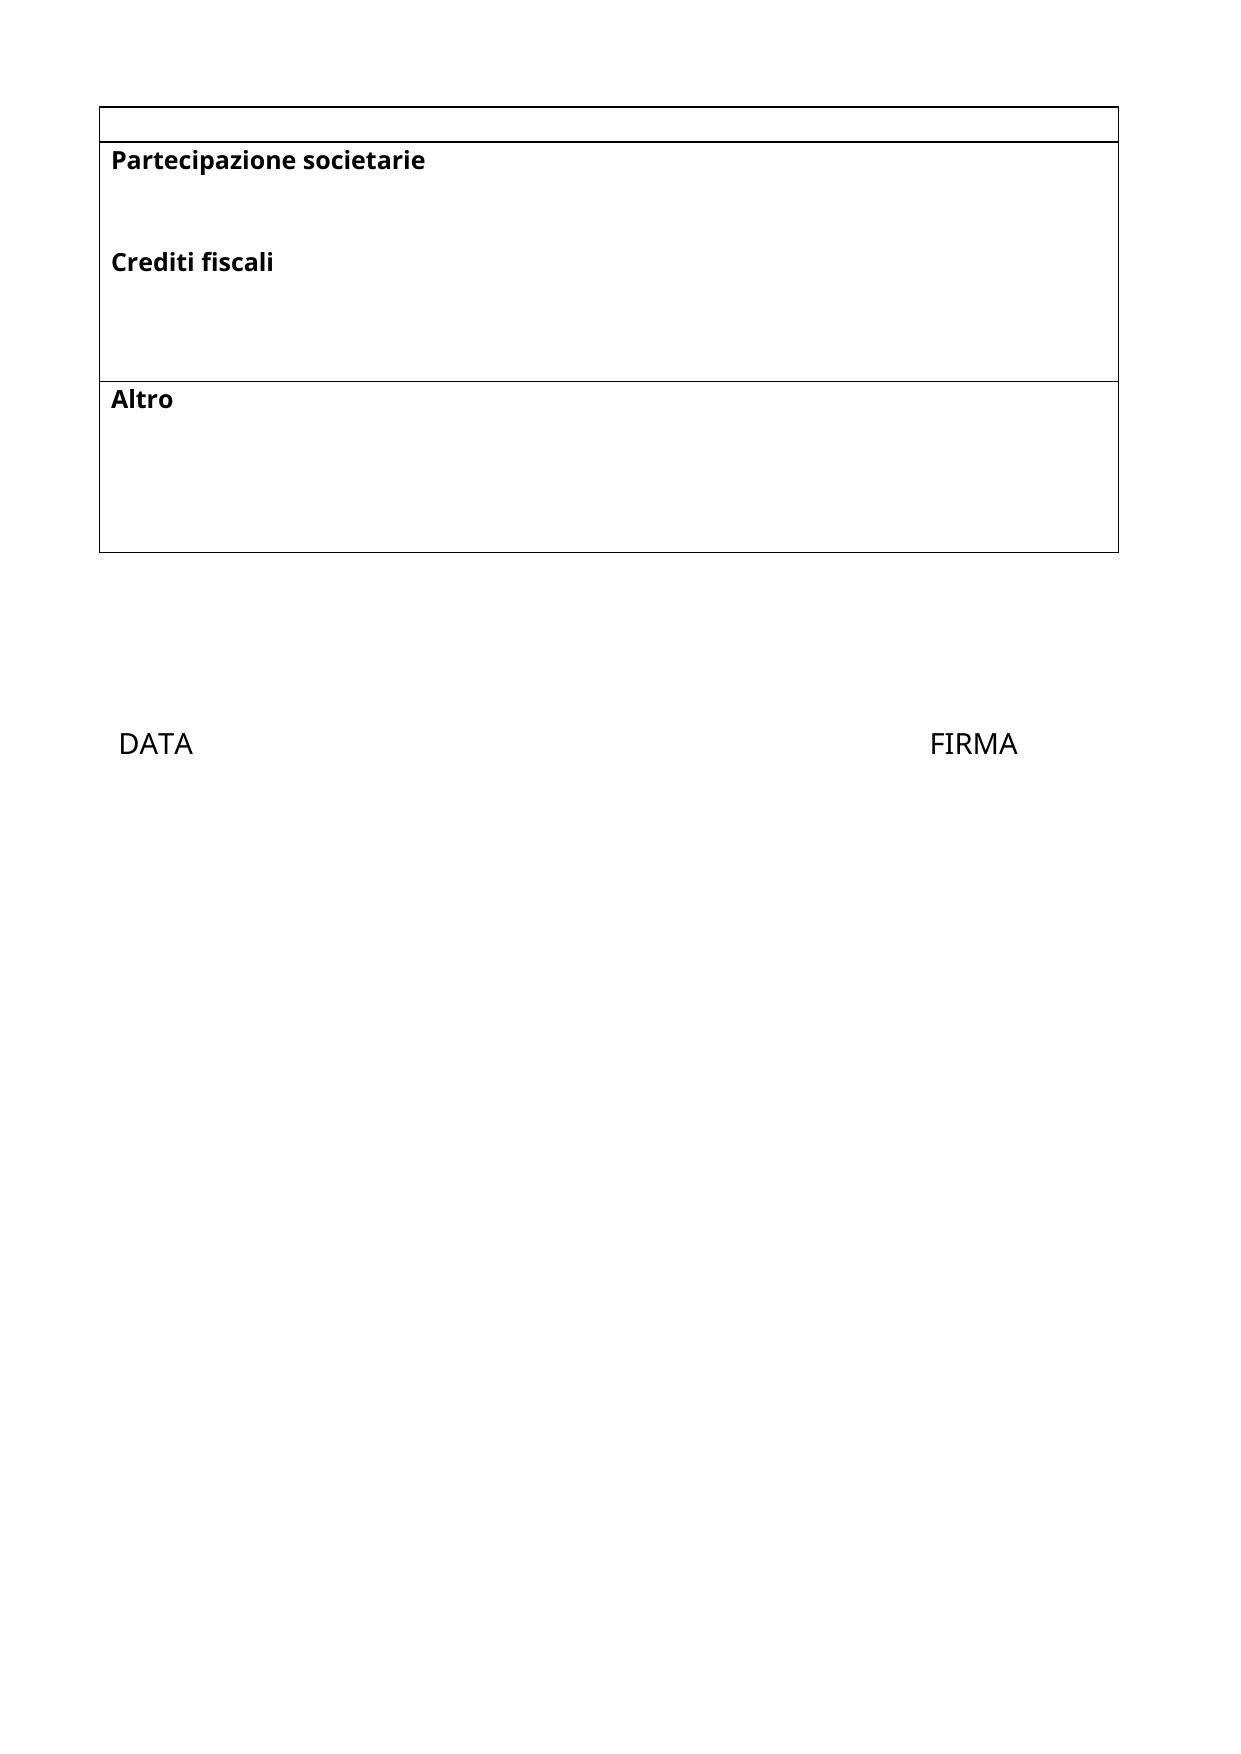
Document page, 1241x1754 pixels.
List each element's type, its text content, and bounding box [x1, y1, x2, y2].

table_cell [100, 108, 1118, 141]
text DATA FIRMA [118, 724, 1122, 763]
table_cell Partecipazione societarie Crediti fiscali [100, 143, 1118, 381]
table_cell Altro [100, 382, 1118, 552]
